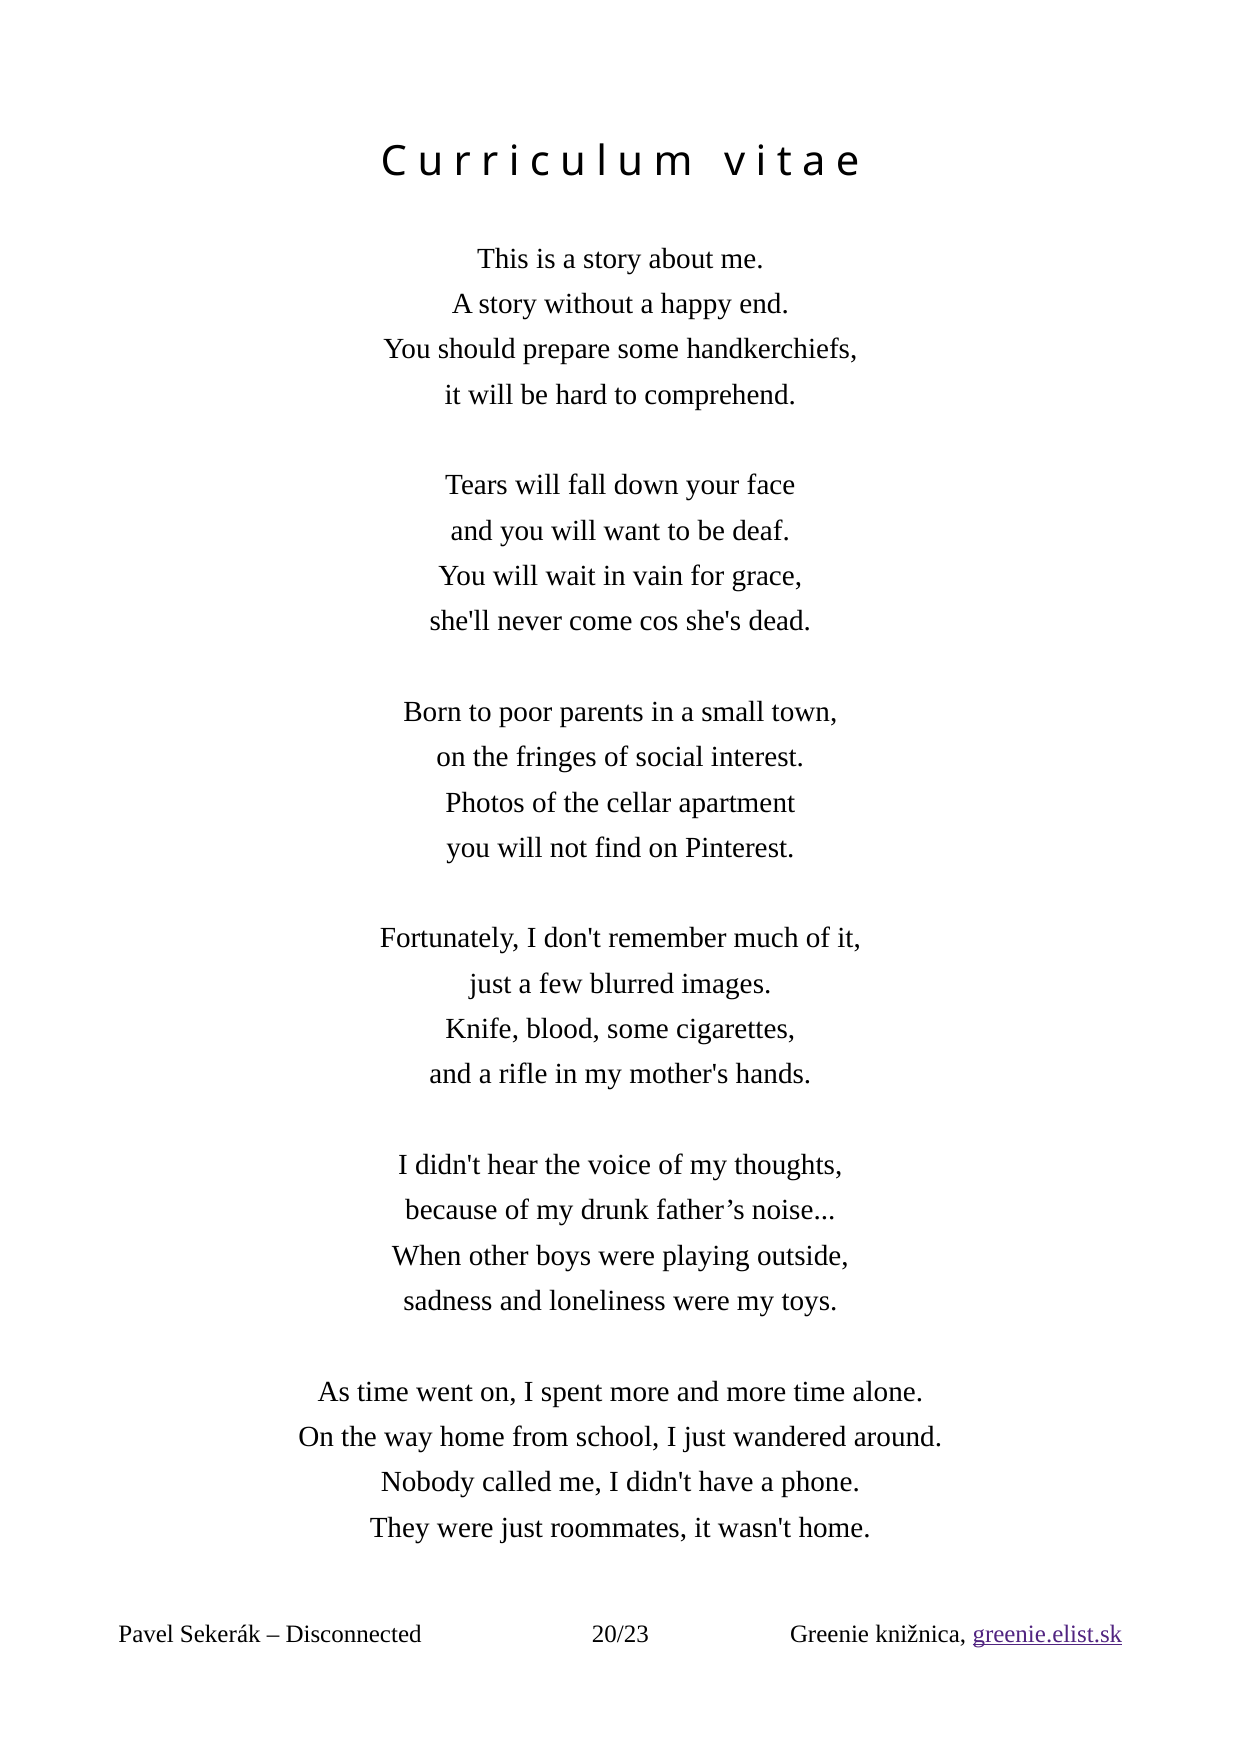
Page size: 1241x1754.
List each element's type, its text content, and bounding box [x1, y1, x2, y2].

text because of my drunk father’s noise... [106, 1192, 1134, 1226]
text Knife, blood, some cigarettes, [106, 1011, 1134, 1045]
text Fortunately, I don't remember much of it, [106, 921, 1134, 954]
text and a rifle in my mother's hands. [106, 1057, 1134, 1090]
text This is a story about me. [106, 241, 1134, 274]
text When other boys were playing outside, [106, 1238, 1134, 1271]
text you will not find on Pinterest. [106, 830, 1134, 863]
text I didn't hear the voice of my thoughts, [106, 1147, 1134, 1181]
text You should prepare some handkerchiefs, [106, 332, 1134, 365]
text and you will want to be deaf. [106, 513, 1134, 546]
text sadness and loneliness were my toys. [106, 1283, 1134, 1317]
subtitle Curriculum vitae [106, 131, 1134, 188]
text Nobody called me, I didn't have a phone. [106, 1464, 1134, 1498]
text it will be hard to comprehend. [106, 377, 1134, 410]
text A story without a happy end. [106, 286, 1134, 320]
text As time went on, I spent more and more time alone. [106, 1374, 1134, 1407]
text On the way home from school, I just wandered around. [106, 1419, 1134, 1453]
text on the fringes of social interest. [106, 739, 1134, 773]
text just a few blurred images. [106, 966, 1134, 999]
text They were just roommates, it wasn't home. [106, 1510, 1134, 1543]
text Photos of the cellar apartment [106, 785, 1134, 818]
text Born to poor parents in a small town, [106, 694, 1134, 728]
text she'll never come cos she's dead. [106, 603, 1134, 637]
text Tears will fall down your face [106, 467, 1134, 501]
text You will wait in vain for grace, [106, 558, 1134, 592]
